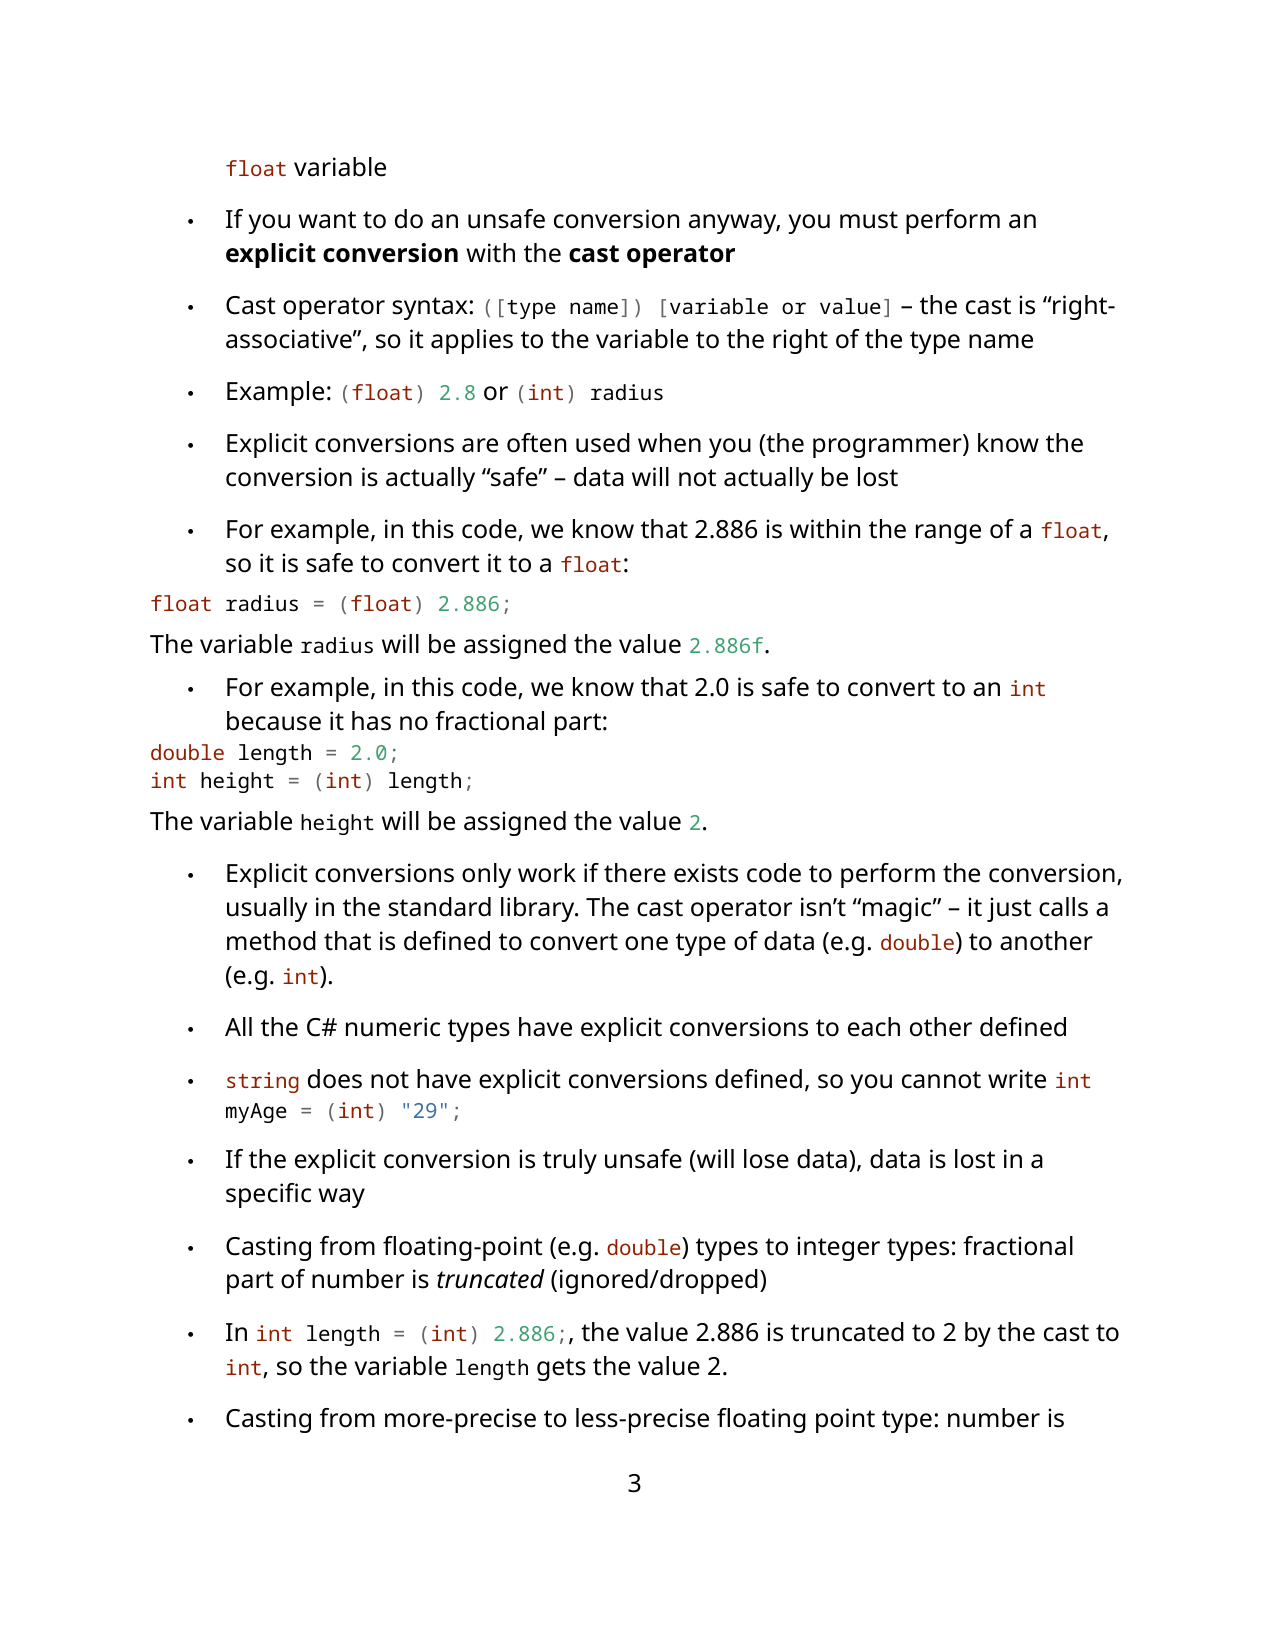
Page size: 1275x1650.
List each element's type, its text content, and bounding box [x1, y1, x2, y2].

text float radius = (float) 2.886; [150, 589, 1125, 618]
list Casting from more-precise to less-precise floating point type: number is [187, 1400, 1125, 1434]
list Casting from floating-point (e.g. double) types to integer types: fractional part of number is truncated (ignored/dropped) [187, 1228, 1125, 1296]
list Explicit conversions are often used when you (the programmer) know the conversion is actually “safe” – data will not actually be lost [187, 426, 1125, 494]
text The variable height will be assigned the value 2. [150, 803, 1125, 838]
list string does not have explicit conversions defined, so you cannot write int myAge = (int) "29"; [187, 1062, 1125, 1124]
list Cast operator syntax: ([type name]) [variable or value] – the cast is “right-associative”, so it applies to the variable to the right of the type name [187, 288, 1125, 356]
text double length = 2.0; [150, 738, 1125, 766]
list If the explicit conversion is truly unsafe (will lose data), data is lost in a specific way [187, 1142, 1125, 1210]
list float variable [187, 150, 1125, 184]
list If you want to do an unsafe conversion anyway, you must perform an explicit conversion with the cast operator [187, 202, 1125, 270]
list For example, in this code, we know that 2.0 is safe to convert to an int because it has no fractional part: [187, 669, 1125, 738]
list For example, in this code, we know that 2.886 is within the range of a float, so it is safe to convert it to a float: [187, 512, 1125, 580]
list Explicit conversions only work if there exists code to perform the conversion, usually in the standard library. The cast operator isn’t “magic” – it just calls a method that is defined to convert one type of data (e.g. double) to another (e.g. int). [187, 856, 1125, 992]
list All the C# numeric types have explicit conversions to each other defined [187, 1010, 1125, 1044]
text int height = (int) length; [150, 766, 1125, 794]
list Example: (float) 2.8 or (int) radius [187, 374, 1125, 408]
text The variable radius will be assigned the value 2.886f. [150, 627, 1125, 661]
list In int length = (int) 2.886;, the value 2.886 is truncated to 2 by the cast to int, so the variable length gets the value 2. [187, 1314, 1125, 1382]
